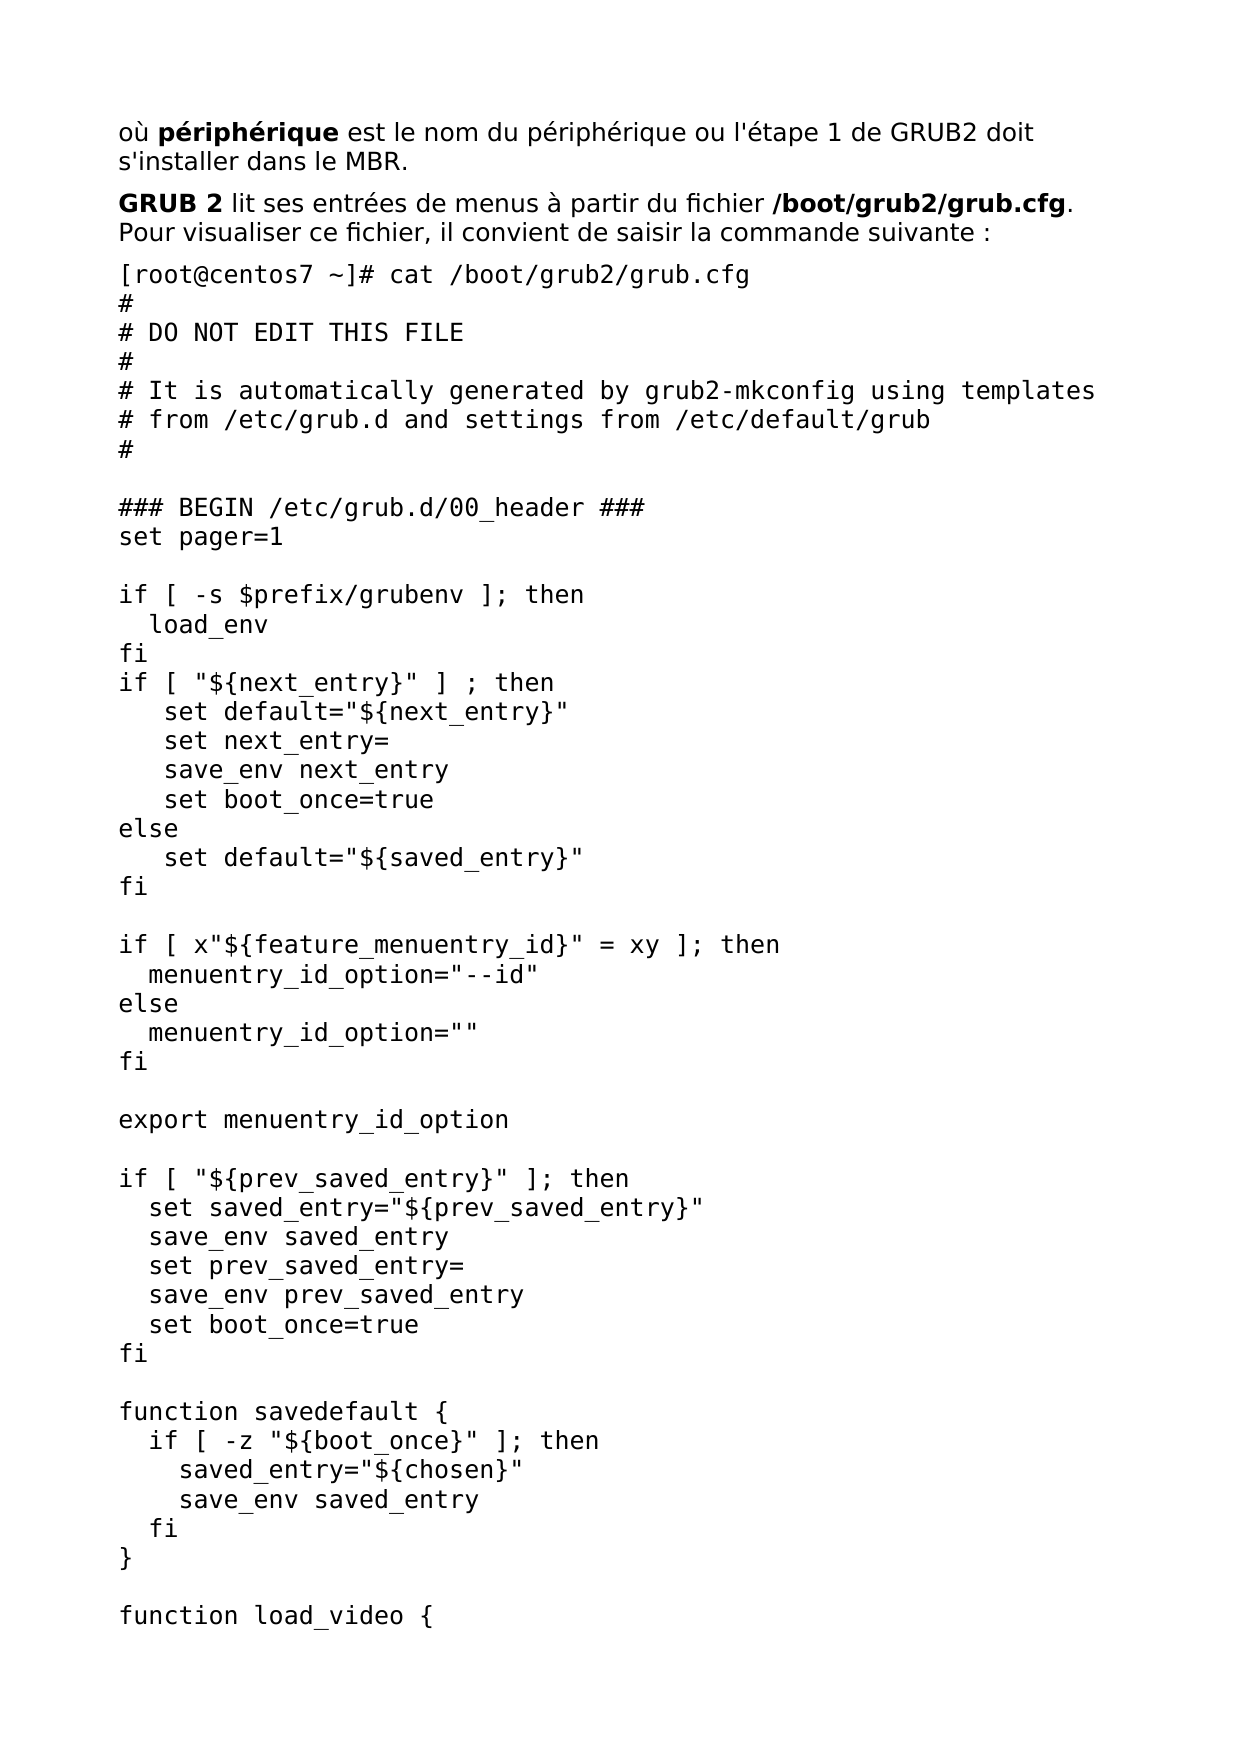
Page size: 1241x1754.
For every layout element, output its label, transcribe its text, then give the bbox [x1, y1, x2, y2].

text [root@centos7 ~]# cat /boot/grub2/grub.cfg # # DO NOT EDIT THIS FILE # # It is automatically generated by grub2-mkconfig using templates # from /etc/grub.d and settings from /etc/default/grub # ### BEGIN /etc/grub.d/00_header ### set pager=1 if [ -s $prefix/grubenv ]; then load_env fi if [ "${next_entry}" ] ; then set default="${next_entry}" set next_entry= save_env next_entry set boot_once=true else set default="${saved_entry}" fi if [ x"${feature_menuentry_id}" = xy ]; then menuentry_id_option="--id" else menuentry_id_option="" fi export menuentry_id_option if [ "${prev_saved_entry}" ]; then set saved_entry="${prev_saved_entry}" save_env saved_entry set prev_saved_entry= save_env prev_saved_entry set boot_once=true fi function savedefault { if [ -z "${boot_once}" ]; then saved_entry="${chosen}" save_env saved_entry fi } function load_video { [118, 260, 1122, 1631]
text où périphérique est le nom du périphérique ou l'étape 1 de GRUB2 doit s'installer dans le MBR. [118, 118, 1122, 176]
text GRUB 2 lit ses entrées de menus à partir du fichier /boot/grub2/grub.cfg. Pour visualiser ce fichier, il convient de saisir la commande suivante : [118, 189, 1122, 247]
